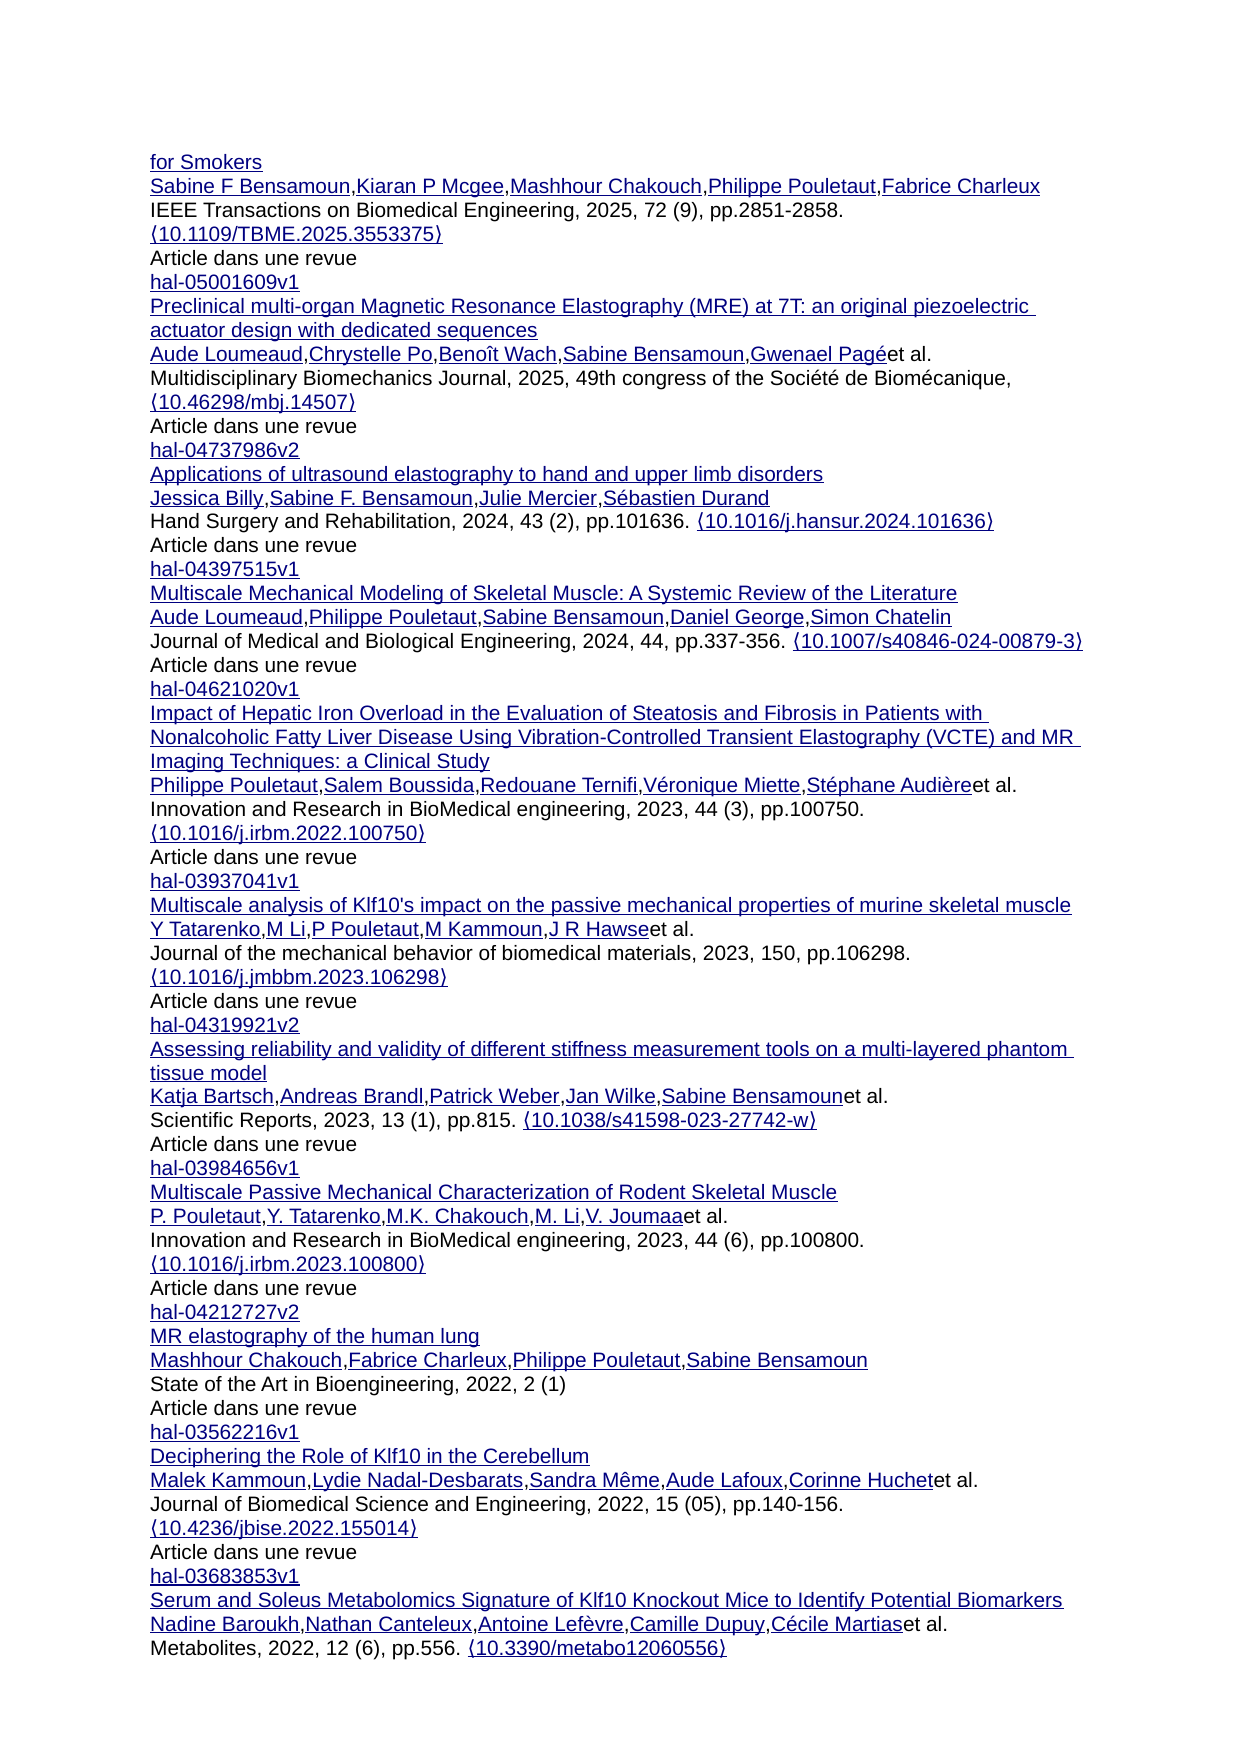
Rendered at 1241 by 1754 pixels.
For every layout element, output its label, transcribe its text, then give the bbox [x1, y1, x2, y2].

table_cell Serum and Soleus Metabolomics Signature of Klf10 Knockout Mice to Identify Potential Biomarkers Nadine Baroukh,Nathan Canteleux,Antoine Lefèvre,Camille Dupuy,Cécile Martiaset al. Metabolites, 2022, 12 (6), pp.556. ⟨10.3390/metabo12060556⟩ [150, 1588, 1090, 1659]
table_cell Impact of Hepatic Iron Overload in the Evaluation of Steatosis and Fibrosis in Patients with Nonalcoholic Fatty Liver Disease Using Vibration-Controlled Transient Elastography (VCTE) and MR Imaging Techniques: a Clinical Study Philippe Pouletaut,Salem Boussida,Redouane Ternifi,Véronique Miette,Stéphane Audièreet al. Innovation and Research in BioMedical engineering, 2023, 44 (3), pp.100750. ⟨10.1016/j.irbm.2022.100750⟩ Article dans une revue hal-03937041v1 [150, 701, 1090, 893]
table_cell Preclinical multi-organ Magnetic Resonance Elastography (MRE) at 7T: an original piezoelectric actuator design with dedicated sequences Aude Loumeaud,Chrystelle Po,Benoît Wach,Sabine Bensamoun,Gwenael Pagéet al. Multidisciplinary Biomechanics Journal, 2025, 49th congress of the Société de Biomécanique, ⟨10.46298/mbj.14507⟩ Article dans une revue hal-04737986v2 [150, 294, 1090, 461]
table_cell for Smokers Sabine F Bensamoun,Kiaran P Mcgee,Mashhour Chakouch,Philippe Pouletaut,Fabrice Charleux IEEE Transactions on Biomedical Engineering, 2025, 72 (9), pp.2851-2858. ⟨10.1109/TBME.2025.3553375⟩ Article dans une revue hal-05001609v1 [150, 150, 1090, 294]
table_cell Multiscale Mechanical Modeling of Skeletal Muscle: A Systemic Review of the Literature Aude Loumeaud,Philippe Pouletaut,Sabine Bensamoun,Daniel George,Simon Chatelin Journal of Medical and Biological Engineering, 2024, 44, pp.337-356. ⟨10.1007/s40846-024-00879-3⟩ Article dans une revue hal-04621020v1 [150, 581, 1090, 701]
table_cell Assessing reliability and validity of different stiffness measurement tools on a multi-layered phantom tissue model Katja Bartsch,Andreas Brandl,Patrick Weber,Jan Wilke,Sabine Bensamounet al. Scientific Reports, 2023, 13 (1), pp.815. ⟨10.1038/s41598-023-27742-w⟩ Article dans une revue hal-03984656v1 [150, 1036, 1090, 1180]
table_cell Multiscale Passive Mechanical Characterization of Rodent Skeletal Muscle P. Pouletaut,Y. Tatarenko,M.K. Chakouch,M. Li,V. Joumaaet al. Innovation and Research in BioMedical engineering, 2023, 44 (6), pp.100800. ⟨10.1016/j.irbm.2023.100800⟩ Article dans une revue hal-04212727v2 [150, 1180, 1090, 1324]
table_cell Deciphering the Role of Klf10 in the Cerebellum Malek Kammoun,Lydie Nadal-Desbarats,Sandra Même,Aude Lafoux,Corinne Huchetet al. Journal of Biomedical Science and Engineering, 2022, 15 (05), pp.140-156. ⟨10.4236/jbise.2022.155014⟩ Article dans une revue hal-03683853v1 [150, 1444, 1090, 1587]
table_cell MR elastography of the human lung Mashhour Chakouch,Fabrice Charleux,Philippe Pouletaut,Sabine Bensamoun State of the Art in Bioengineering, 2022, 2 (1) Article dans une revue hal-03562216v1 [150, 1324, 1090, 1444]
table_cell Multiscale analysis of Klf10's impact on the passive mechanical properties of murine skeletal muscle Y Tatarenko,M Li,P Pouletaut,M Kammoun,J R Hawseet al. Journal of the mechanical behavior of biomedical materials, 2023, 150, pp.106298. ⟨10.1016/j.jmbbm.2023.106298⟩ Article dans une revue hal-04319921v2 [150, 893, 1090, 1036]
table_cell Applications of ultrasound elastography to hand and upper limb disorders Jessica Billy,Sabine F. Bensamoun,Julie Mercier,Sébastien Durand Hand Surgery and Rehabilitation, 2024, 43 (2), pp.101636. ⟨10.1016/j.hansur.2024.101636⟩ Article dans une revue hal-04397515v1 [150, 461, 1090, 581]
